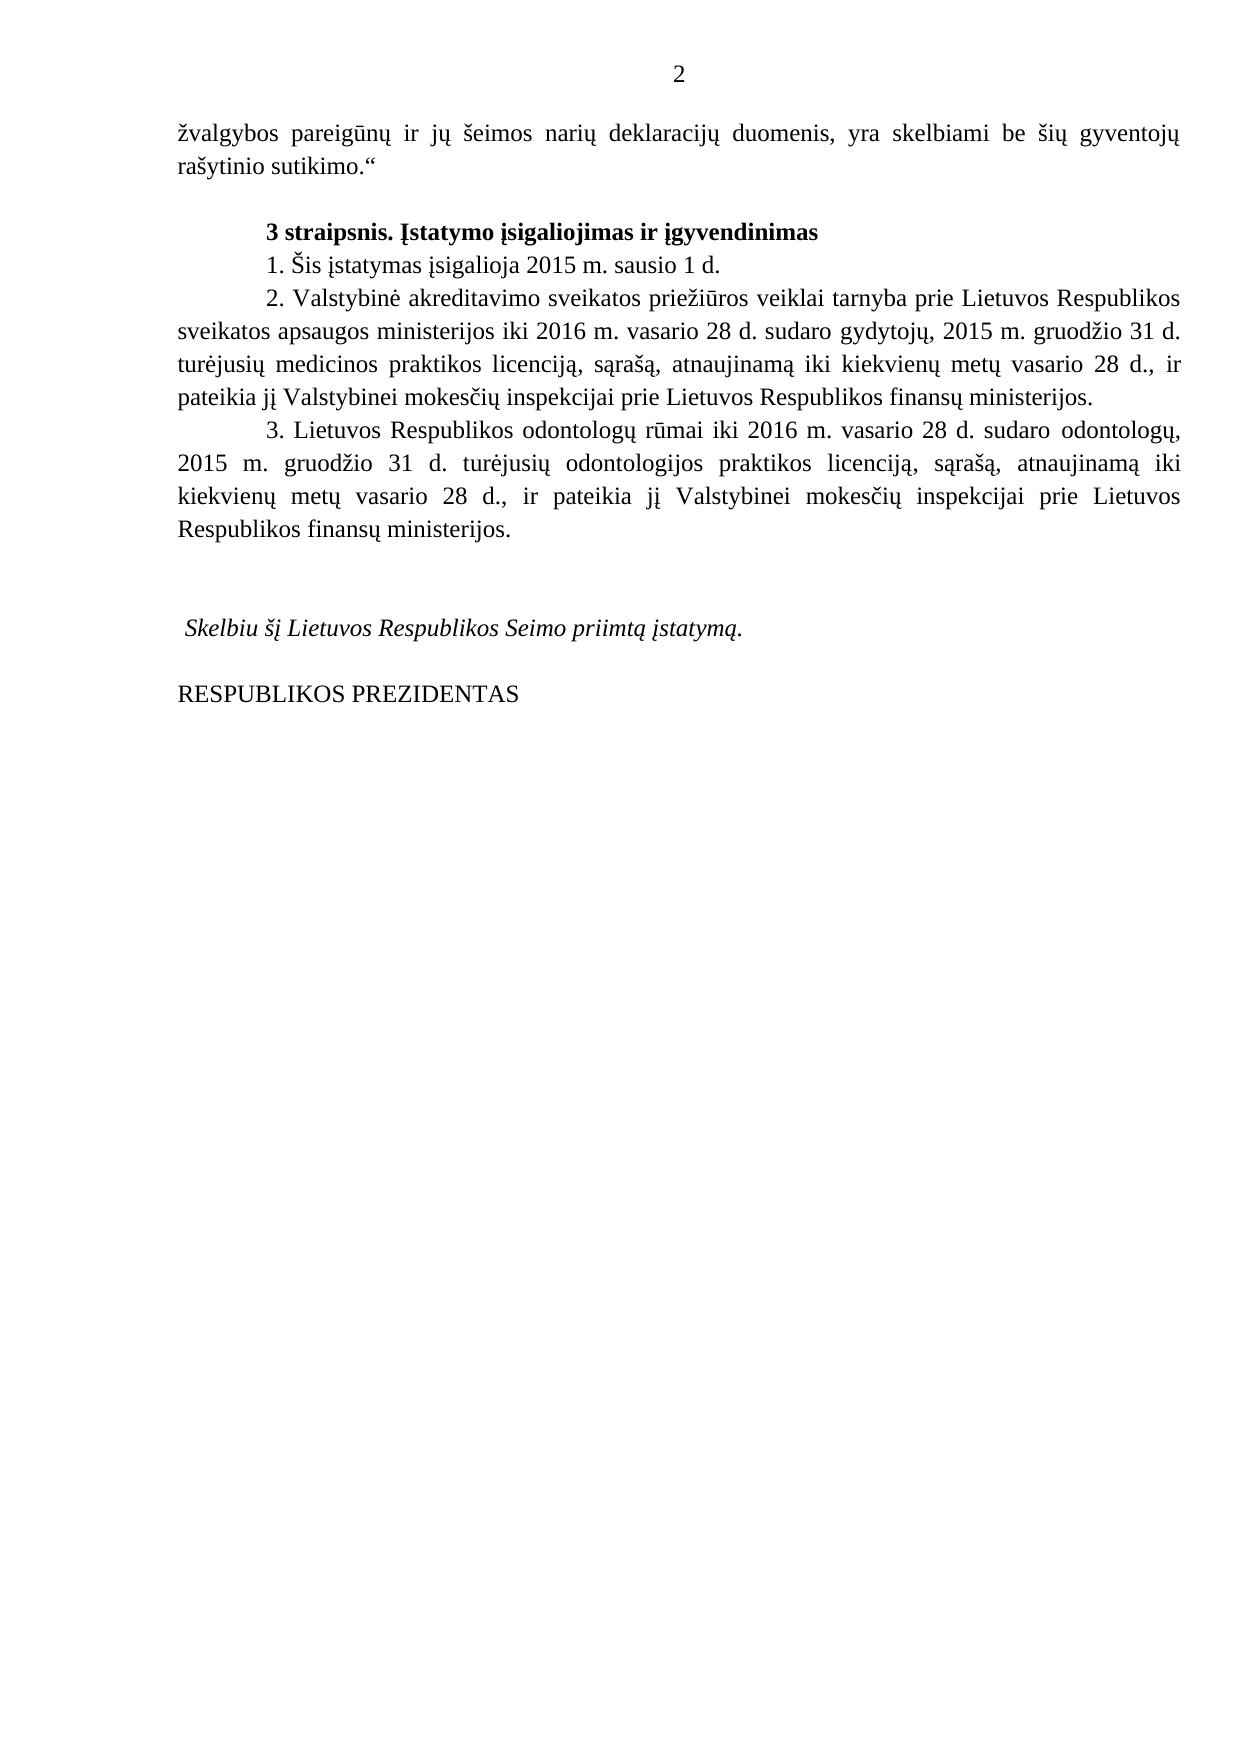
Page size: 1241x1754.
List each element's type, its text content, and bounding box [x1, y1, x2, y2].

text Skelbiu šį Lietuvos Respublikos Seimo priimtą įstatymą. [177, 613, 1181, 642]
text žvalgybos pareigūnų ir jų šeimos narių deklaracijų duomenis, yra skelbiami be šių gyventojų rašytinio sutikimo.“ [177, 118, 1181, 180]
text 3 straipsnis. Įstatymo įsigaliojimas ir įgyvendinimas [177, 217, 1181, 246]
text RESPUBLIKOS PREZIDENTAS [177, 679, 1181, 708]
text 1. Šis įstatymas įsigalioja 2015 m. sausio 1 d. [266, 250, 1181, 279]
text 3. Lietuvos Respublikos odontologų rūmai iki 2016 m. vasario 28 d. sudaro odontologų, 2015 m. gruodžio 31 d. turėjusių odontologijos praktikos licenciją, sąrašą, atnaujinamą iki kiekvienų metų vasario 28 d., ir pateikia jį Valstybinei mokesčių inspekcijai prie Lietuvos Respublikos finansų ministerijos. [177, 415, 1181, 543]
text 2. Valstybinė akreditavimo sveikatos priežiūros veiklai tarnyba prie Lietuvos Respublikos sveikatos apsaugos ministerijos iki 2016 m. vasario 28 d. sudaro gydytojų, 2015 m. gruodžio 31 d. turėjusių medicinos praktikos licenciją, sąrašą, atnaujinamą iki kiekvienų metų vasario 28 d., ir pateikia jį Valstybinei mokesčių inspekcijai prie Lietuvos Respublikos finansų ministerijos. [177, 283, 1181, 411]
